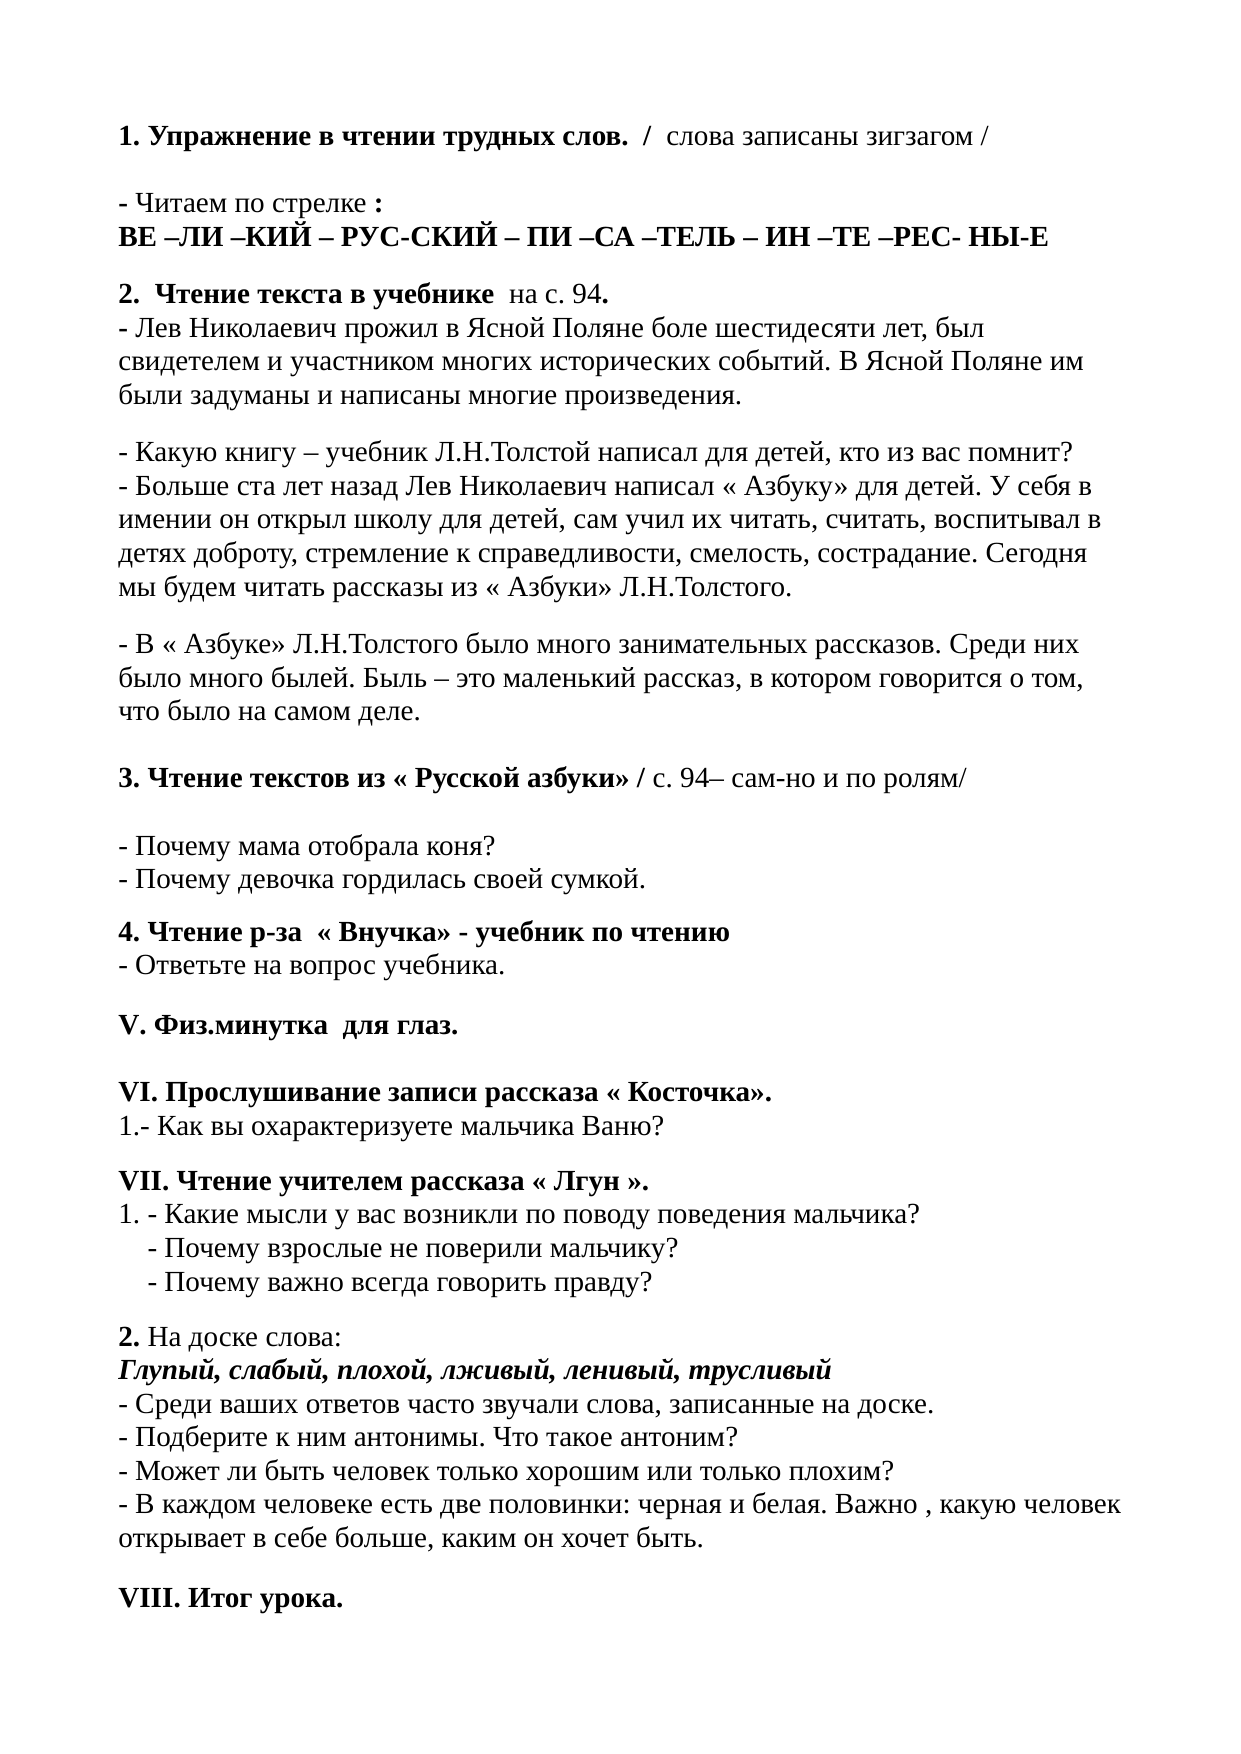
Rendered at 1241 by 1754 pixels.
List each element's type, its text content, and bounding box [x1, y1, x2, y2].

text - Почему девочка гордилась своей сумкой. [118, 861, 1122, 895]
text 2. На доске слова: [118, 1319, 1122, 1352]
text VI. Прослушивание записи рассказа « Косточка». [118, 1074, 1122, 1108]
text 1.- Как вы охарактеризуете мальчика Ваню? [118, 1108, 1122, 1141]
text - В « Азбуке» Л.Н.Толстого было много занимательных рассказов. Среди них было много былей. Быль – это маленький рассказ, в котором говорится о том, что было на самом деле. [118, 626, 1122, 727]
text - Больше ста лет назад Лев Николаевич написал « Азбуку» для детей. У себя в имении он открыл школу для детей, сам учил их читать, считать, воспитывал в детях доброту, стремление к справедливости, смелость, сострадание. Сегодня мы будем читать рассказы из « Азбуки» Л.Н.Толстого. [118, 468, 1122, 602]
text 1. Упражнение в чтении трудных слов. / слова записаны зигзагом / [118, 118, 1122, 152]
text - Какую книгу – учебник Л.Н.Толстой написал для детей, кто из вас помнит? [118, 434, 1122, 468]
text - Ответьте на вопрос учебника. [118, 947, 1122, 981]
text 3. Чтение текстов из « Русской азбуки» / с. 94– сам-но и по ролям/ [118, 761, 1122, 794]
text - Почему мама отобрала коня? [118, 828, 1122, 861]
text - Может ли быть человек только хорошим или только плохим? [118, 1453, 1122, 1486]
text - Почему важно всегда говорить правду? [118, 1264, 1122, 1297]
text VIII. Итог урока. [118, 1580, 1122, 1613]
text V. Физ.минутка для глаз. [118, 1007, 1122, 1041]
text - В каждом человеке есть две половинки: черная и белая. Важно , какую человек открывает в себе больше, каким он хочет быть. [118, 1486, 1122, 1553]
text - Подберите к ним антонимы. Что такое антоним? [118, 1419, 1122, 1453]
text ВЕ –ЛИ –КИЙ – РУС-СКИЙ – ПИ –СА –ТЕЛЬ – ИН –ТЕ –РЕС- НЫ-Е [118, 219, 1122, 252]
text VII. Чтение учителем рассказа « Лгун ». [118, 1163, 1122, 1197]
text - Читаем по стрелке : [118, 185, 1122, 219]
text 4. Чтение р-за « Внучка» - учебник по чтению [118, 914, 1122, 947]
text - Лев Николаевич прожил в Ясной Поляне боле шестидесяти лет, был свидетелем и участником многих исторических событий. В Ясной Поляне им были задуманы и написаны многие произведения. [118, 310, 1122, 411]
text 1. - Какие мысли у вас возникли по поводу поведения мальчика? [118, 1197, 1122, 1230]
text - Почему взрослые не поверили мальчику? [118, 1230, 1122, 1264]
text 2. Чтение текста в учебнике на с. 94. [118, 276, 1122, 310]
text Глупый, слабый, плохой, лживый, ленивый, трусливый [118, 1352, 1122, 1386]
text - Среди ваших ответов часто звучали слова, записанные на доске. [118, 1386, 1122, 1419]
